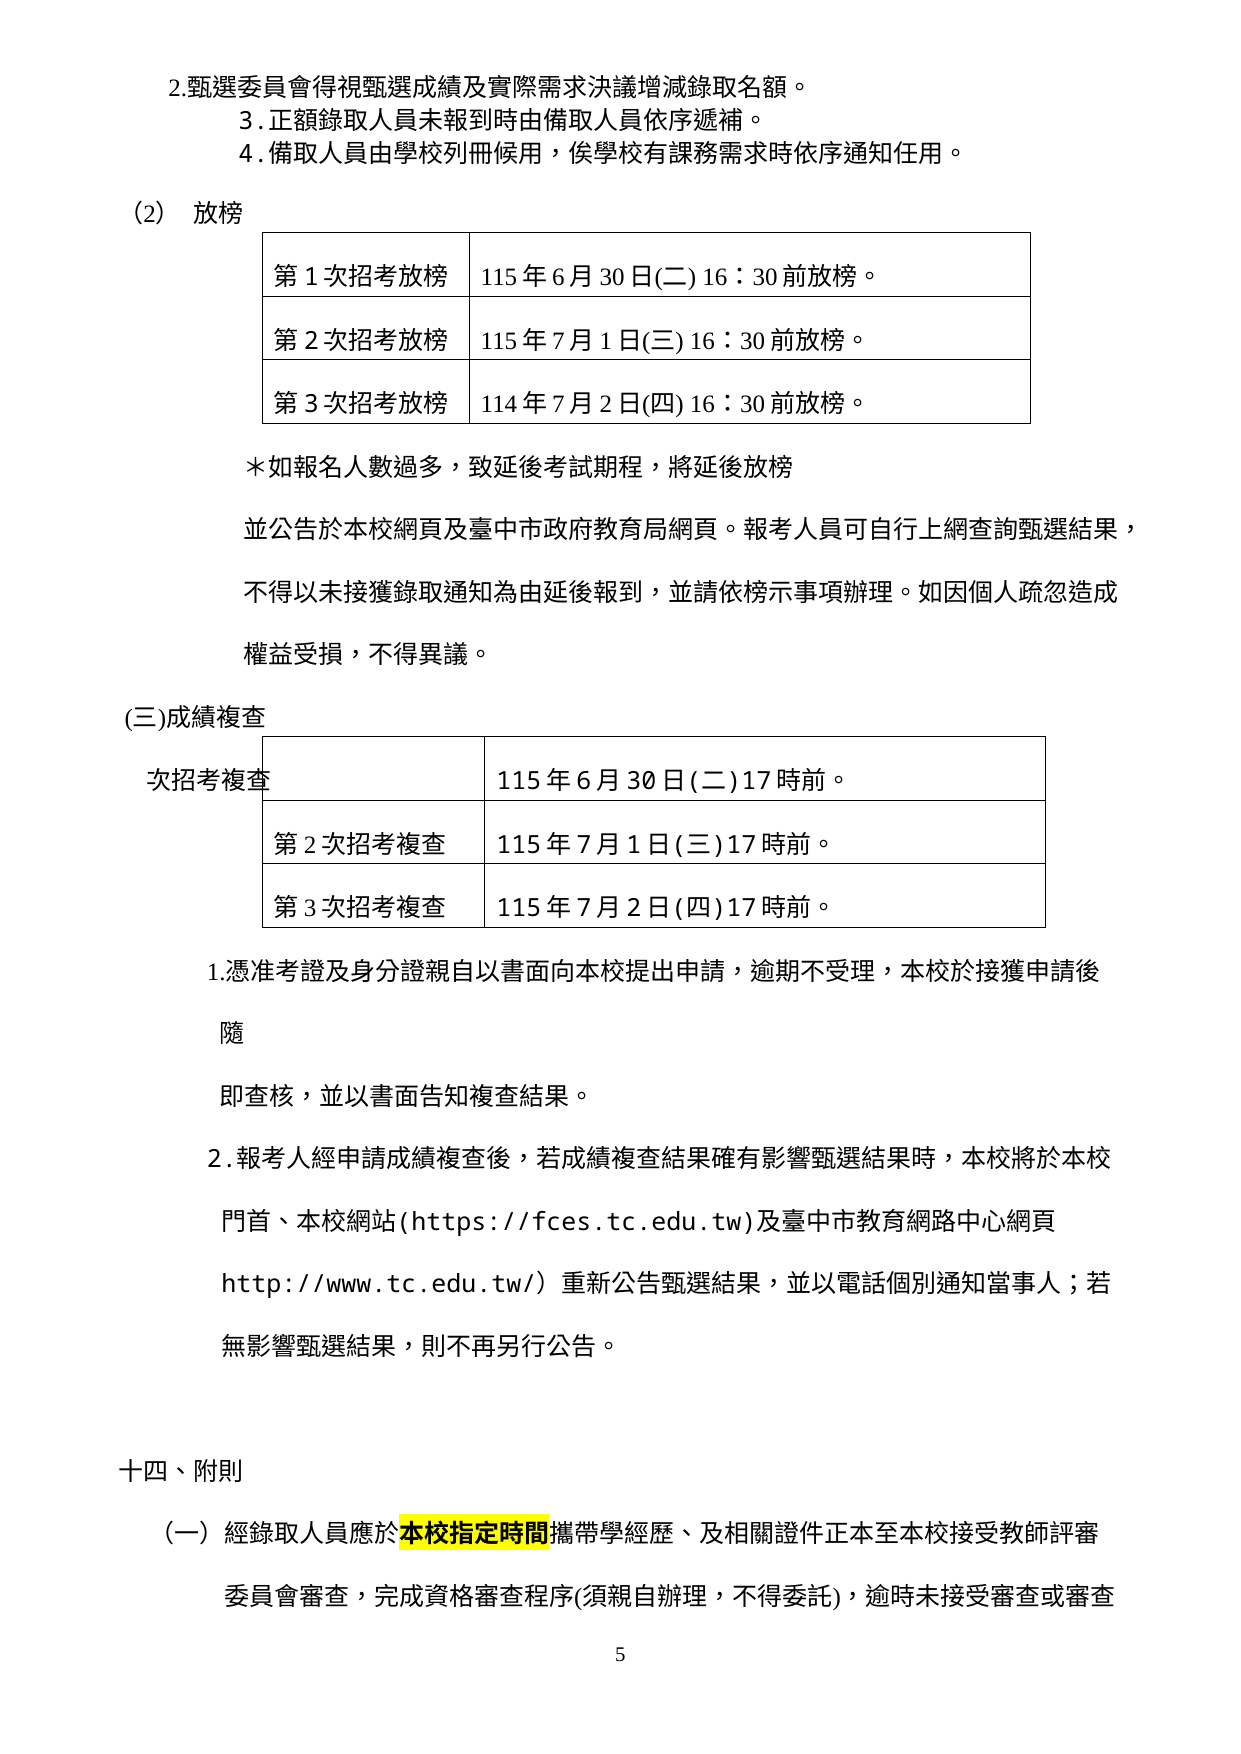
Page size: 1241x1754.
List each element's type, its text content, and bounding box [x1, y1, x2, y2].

text (三)成績複查 [118, 674, 1122, 736]
table_cell 115年7月1日(三) 16：30前放榜。 [470, 297, 1030, 359]
table_header 115年6月30日(二) 16：30前放榜。 [470, 233, 1030, 296]
text 2.甄選委員會得視甄選成績及實際需求決議增減錄取名額。 [118, 69, 1122, 103]
text （一）經錄取人員應於本校指定時間攜帶學經歷、及相關證件正本至本校接受教師評審委員會審查，完成資格審查程序(須親自辦理，不得委託)，逾時未接受審查或審查 [149, 1490, 1122, 1615]
table_header 第1次招考複查 [263, 737, 484, 800]
table_cell 115年7月1日(三)17時前。 [485, 801, 1045, 863]
text 4.備取人員由學校列冊候用，俟學校有課務需求時依序通知任用。 [118, 136, 1122, 169]
table_cell 第2次招考複查 [263, 801, 484, 863]
text 3.正額錄取人員未報到時由備取人員依序遞補。 [118, 103, 1122, 136]
text 2.報考人經申請成績複查後，若成績複查結果確有影響甄選結果時，本校將於本校門首、本校網站(https://fces.tc.edu.tw)及臺中市教育網路中心網頁http://www.tc.edu.tw/）重新公告甄選結果，並以電話個別通知當事人；若無影響甄選結果，則不再另行公告。 [207, 1115, 1122, 1365]
table_header 第1次招考放榜 [263, 233, 469, 296]
table_header 115年6月30日(二)17時前。 [485, 737, 1045, 800]
list 放榜 [118, 169, 1122, 232]
table_cell 114年7月2日(四) 16：30前放榜。 [470, 360, 1030, 423]
text ＊如報名人數過多，致延後考試期程，將延後放榜 並公告於本校網頁及臺中市政府教育局網頁。報考人員可自行上網查詢甄選結果，不得以未接獲錄取通知為由延後報到，並請依榜示事項辦理。如因個人疏忽造成權益受損，不得異議。 [243, 424, 1122, 674]
table_cell 115年7月2日(四)17時前。 [485, 864, 1045, 927]
table_cell 第2次招考放榜 [263, 297, 469, 359]
table_cell 第3次招考複查 [263, 864, 484, 927]
text 1.憑准考證及身分證親自以書面向本校提出申請，逾期不受理，本校於接獲申請後隨 即查核，並以書面告知複查結果。 [207, 928, 1122, 1115]
table_cell 第3次招考放榜 [263, 360, 469, 423]
text 十四、附則 [118, 1428, 1122, 1490]
